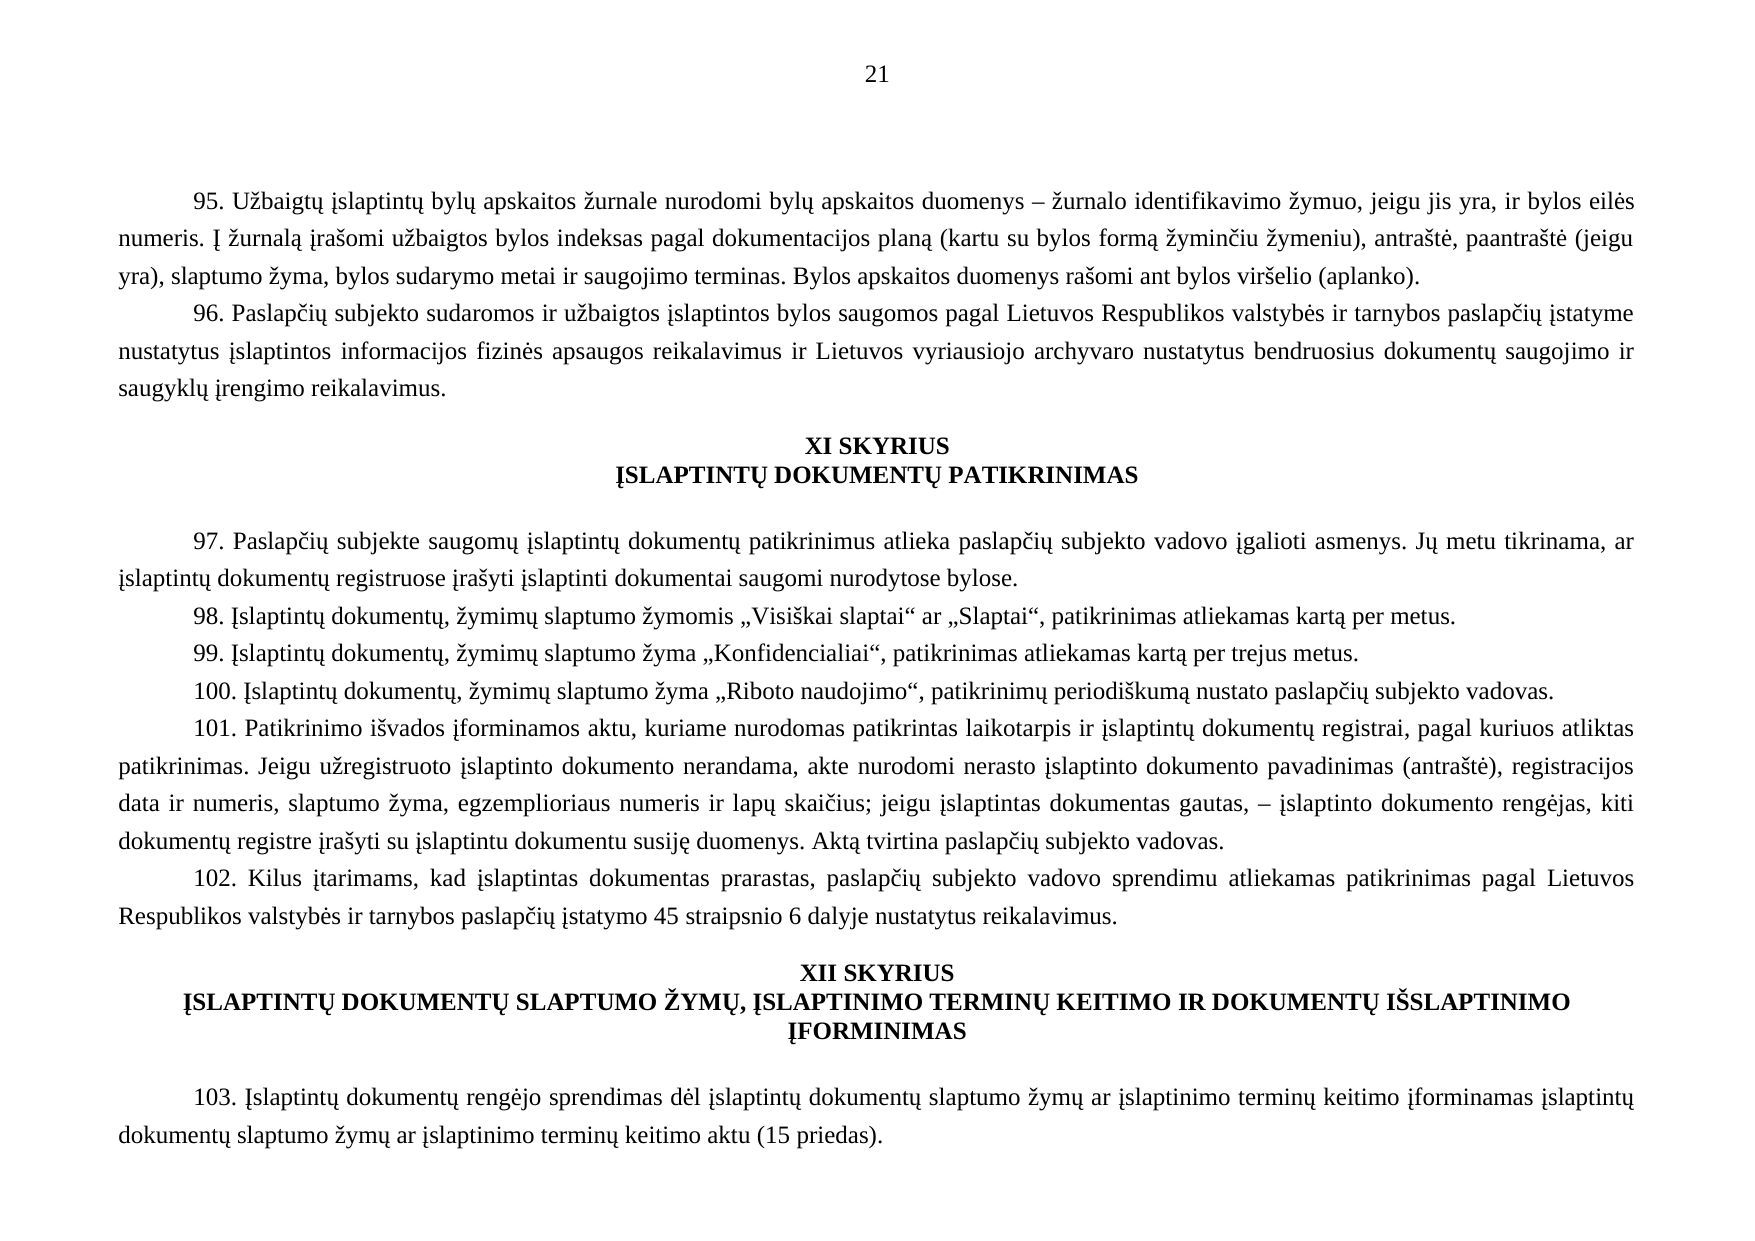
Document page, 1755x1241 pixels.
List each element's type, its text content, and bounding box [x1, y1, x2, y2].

text XII SKYRIUS [118, 958, 1636, 987]
text 96. Paslapčių subjekto sudaromos ir užbaigtos įslaptintos bylos saugomos pagal Lietuvos Respublikos valstybės ir tarnybos paslapčių įstatyme nustatytus įslaptintos informacijos fizinės apsaugos reikalavimus ir Lietuvos vyriausiojo archyvaro nustatytus bendruosius dokumentų saugojimo ir saugyklų įrengimo reikalavimus. [118, 290, 1636, 402]
text 95. Užbaigtų įslaptintų bylų apskaitos žurnale nurodomi bylų apskaitos duomenys – žurnalo identifikavimo žymuo, jeigu jis yra, ir bylos eilės numeris. Į žurnalą įrašomi užbaigtos bylos indeksas pagal dokumentacijos planą (kartu su bylos formą žyminčiu žymeniu), antraštė, paantraštė (jeigu yra), slaptumo žyma, bylos sudarymo metai ir saugojimo terminas. Bylos apskaitos duomenys rašomi ant bylos viršelio (aplanko). [118, 177, 1636, 290]
text ĮSLAPTINTŲ DOKUMENTŲ PATIKRINIMAS [118, 460, 1636, 488]
text 102. Kilus įtarimams, kad įslaptintas dokumentas prarastas, paslapčių subjekto vadovo sprendimu atliekamas patikrinimas pagal Lietuvos Respublikos valstybės ir tarnybos paslapčių įstatymo 45 straipsnio 6 dalyje nustatytus reikalavimus. [118, 855, 1636, 930]
text ĮSLAPTINTŲ DOKUMENTŲ SLAPTUMO ŽYMŲ, ĮSLAPTINIMO TERMINŲ KEITIMO IR DOKUMENTŲ IŠSLAPTINIMO ĮFORMINIMAS [118, 987, 1636, 1045]
text 100. Įslaptintų dokumentų, žymimų slaptumo žyma „Riboto naudojimo“, patikrinimų periodiškumą nustato paslapčių subjekto vadovas. [118, 667, 1636, 705]
text 97. Paslapčių subjekte saugomų įslaptintų dokumentų patikrinimus atlieka paslapčių subjekto vadovo įgalioti asmenys. Jų metu tikrinama, ar įslaptintų dokumentų registruose įrašyti įslaptinti dokumentai saugomi nurodytose bylose. [118, 517, 1636, 592]
text 99. Įslaptintų dokumentų, žymimų slaptumo žyma „Konfidencialiai“, patikrinimas atliekamas kartą per trejus metus. [118, 630, 1636, 667]
text XI SKYRIUS [118, 431, 1636, 460]
text 103. Įslaptintų dokumentų rengėjo sprendimas dėl įslaptintų dokumentų slaptumo žymų ar įslaptinimo terminų keitimo įforminamas įslaptintų dokumentų slaptumo žymų ar įslaptinimo terminų keitimo aktu (15 priedas). [118, 1073, 1636, 1148]
text 101. Patikrinimo išvados įforminamos aktu, kuriame nurodomas patikrintas laikotarpis ir įslaptintų dokumentų registrai, pagal kuriuos atliktas patikrinimas. Jeigu užregistruoto įslaptinto dokumento nerandama, akte nurodomi nerasto įslaptinto dokumento pavadinimas (antraštė), registracijos data ir numeris, slaptumo žyma, egzemplioriaus numeris ir lapų skaičius; jeigu įslaptintas dokumentas gautas, – įslaptinto dokumento rengėjas, kiti dokumentų registre įrašyti su įslaptintu dokumentu susiję duomenys. Aktą tvirtina paslapčių subjekto vadovas. [118, 705, 1636, 855]
text 98. Įslaptintų dokumentų, žymimų slaptumo žymomis „Visiškai slaptai“ ar „Slaptai“, patikrinimas atliekamas kartą per metus. [118, 592, 1636, 630]
